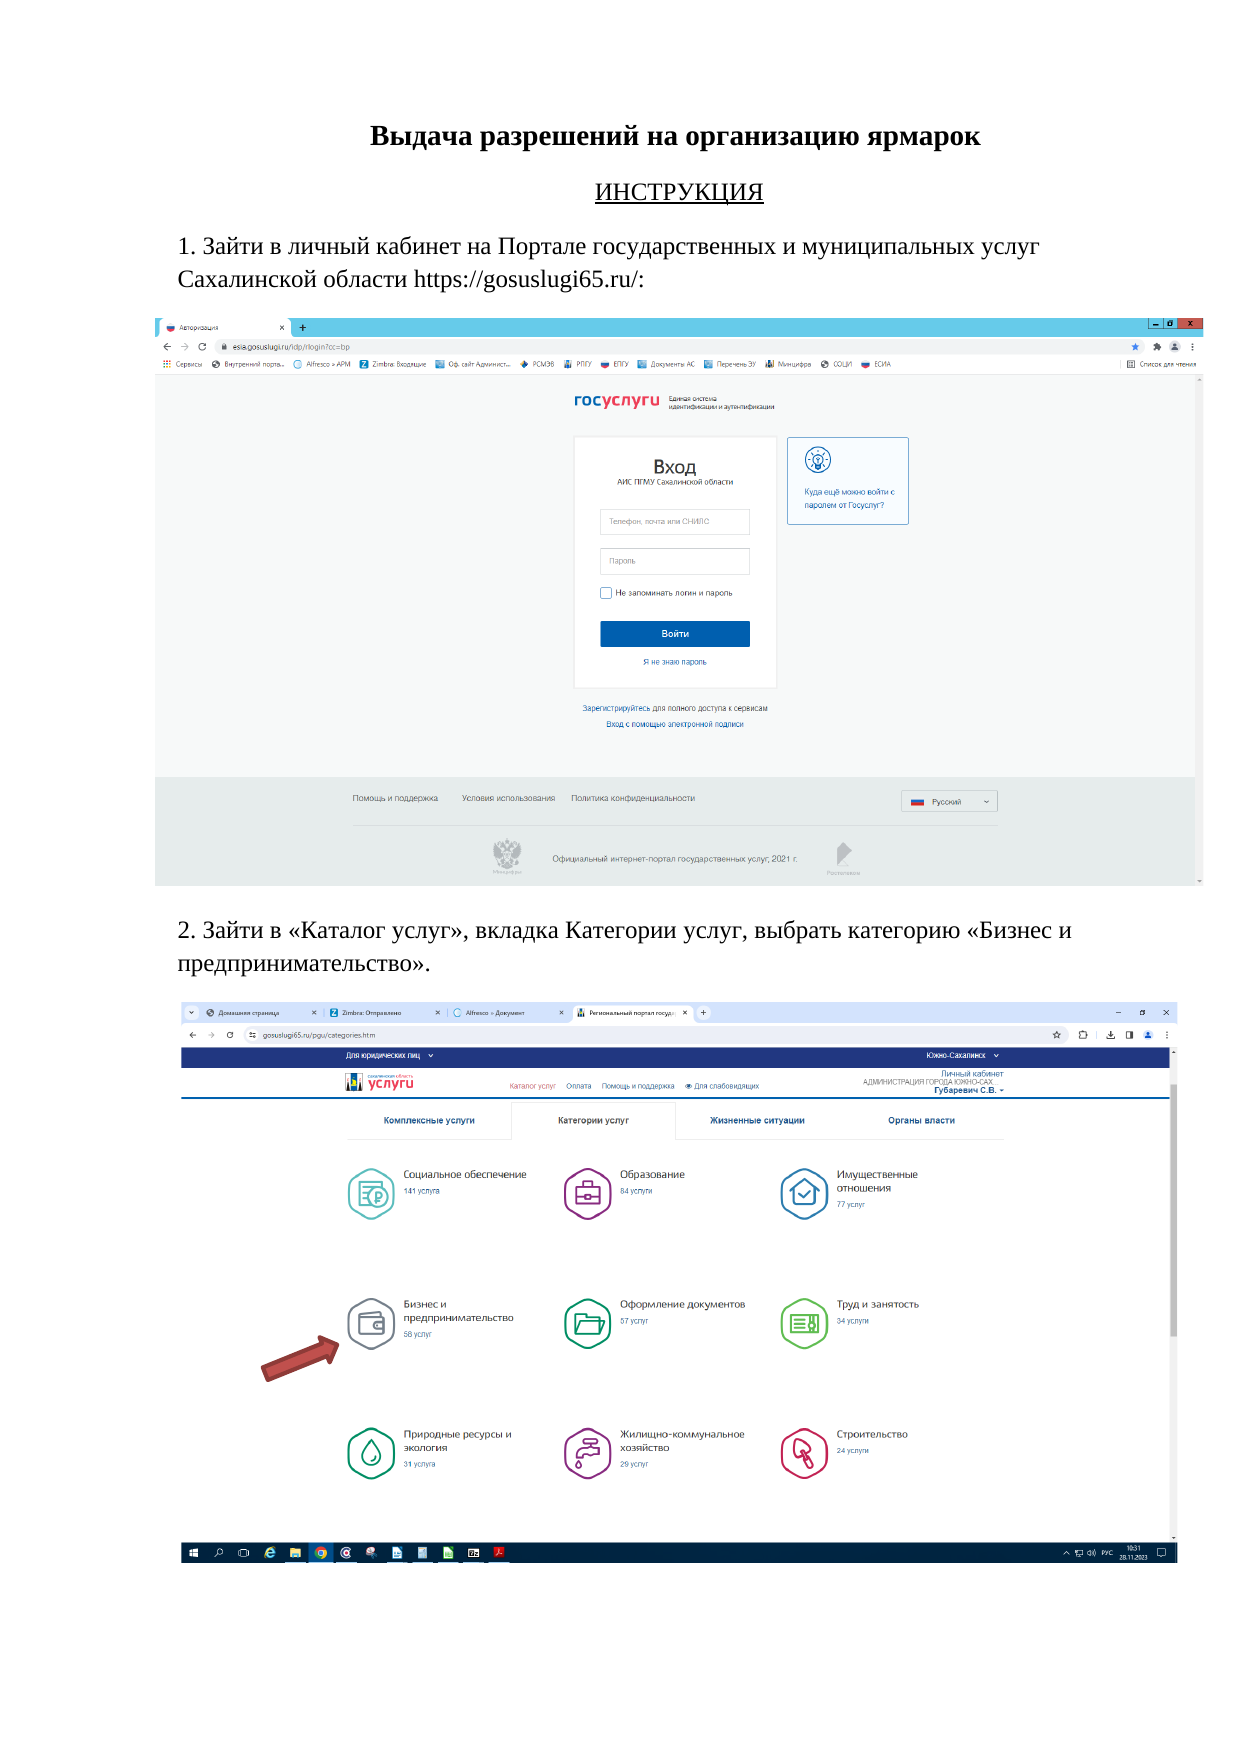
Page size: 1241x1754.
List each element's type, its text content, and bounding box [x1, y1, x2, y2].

picture [181, 1002, 1178, 1563]
picture [155, 318, 1204, 886]
text 1. Зайти в личный кабинет на Портале государственных и муниципальных услуг Сахалинской области https://gosuslugi65.ru/: [177, 231, 1181, 293]
text ИНСТРУКЦИЯ [177, 177, 1181, 206]
text Выдача разрешений на организацию ярмарок [177, 118, 1181, 152]
text 2. Зайти в «Каталог услуг», вкладка Категории услуг, выбрать категорию «Бизнес и предпринимательство». [177, 886, 1181, 977]
